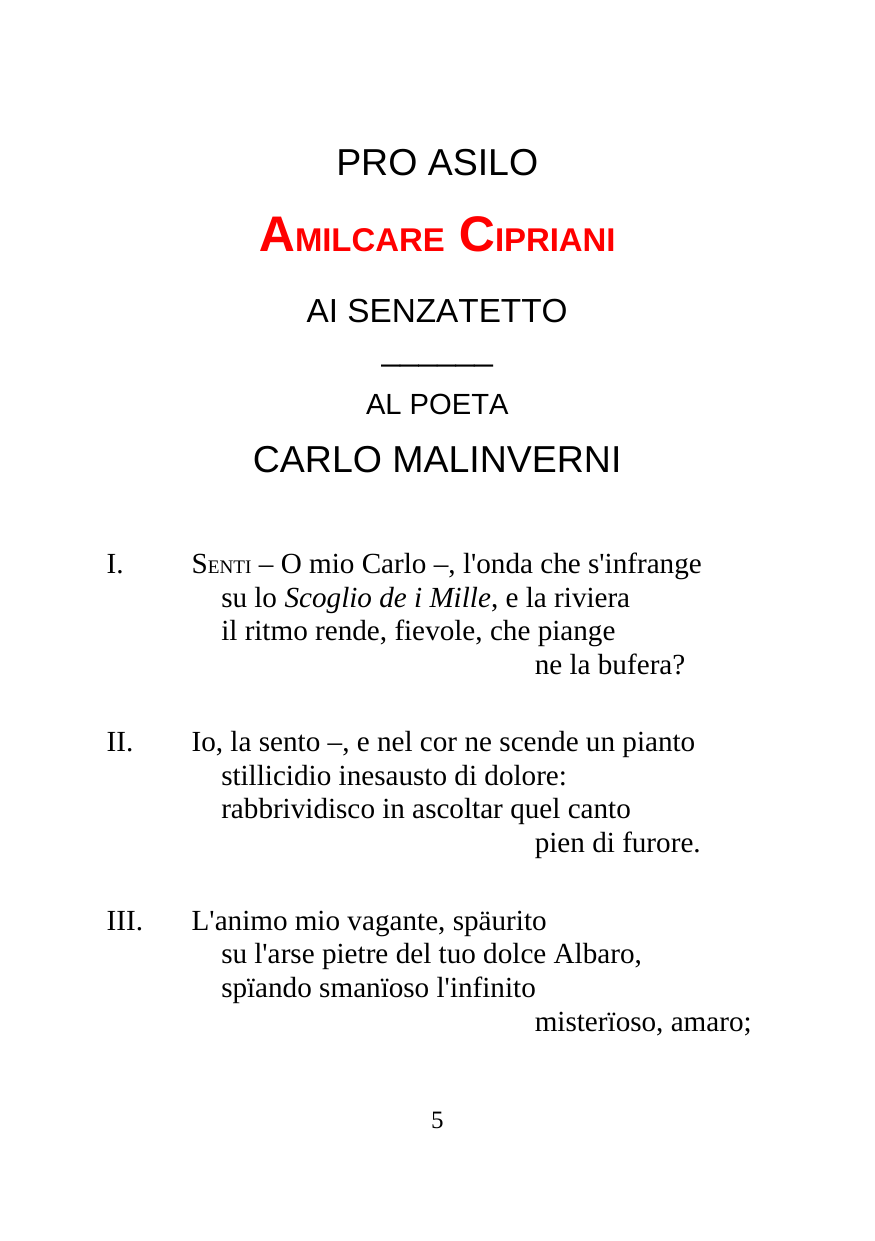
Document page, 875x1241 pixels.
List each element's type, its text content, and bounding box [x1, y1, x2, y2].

text ______ [106, 329, 768, 368]
text AI SENZATETTO [106, 291, 768, 329]
table_cell L'animo mio vagante, späurito su l'arse pietre del tuo dolce Albaro, spïando smanïoso l'infinito misterïoso, amaro; [180, 903, 771, 1081]
table_cell II. [95, 725, 180, 903]
table_cell III. [95, 903, 180, 1081]
table_header I. [95, 546, 180, 724]
table_header Senti – O mio Carlo –, l'onda che s'infrange su lo Scoglio de i Mille, e la riviera il ritmo rende, fievole, che piange ne la bufera? [180, 546, 771, 724]
text AL POETA [106, 387, 768, 420]
text Amilcare Cipriani [106, 204, 768, 262]
text CARLO MALINVERNI [106, 437, 768, 480]
table_cell Io, la sento –, e nel cor ne scende un pianto stillicidio inesausto di dolore: rabbrividisco in ascoltar quel canto pien di furore. [180, 725, 771, 903]
text PRO ASILO [106, 140, 768, 183]
